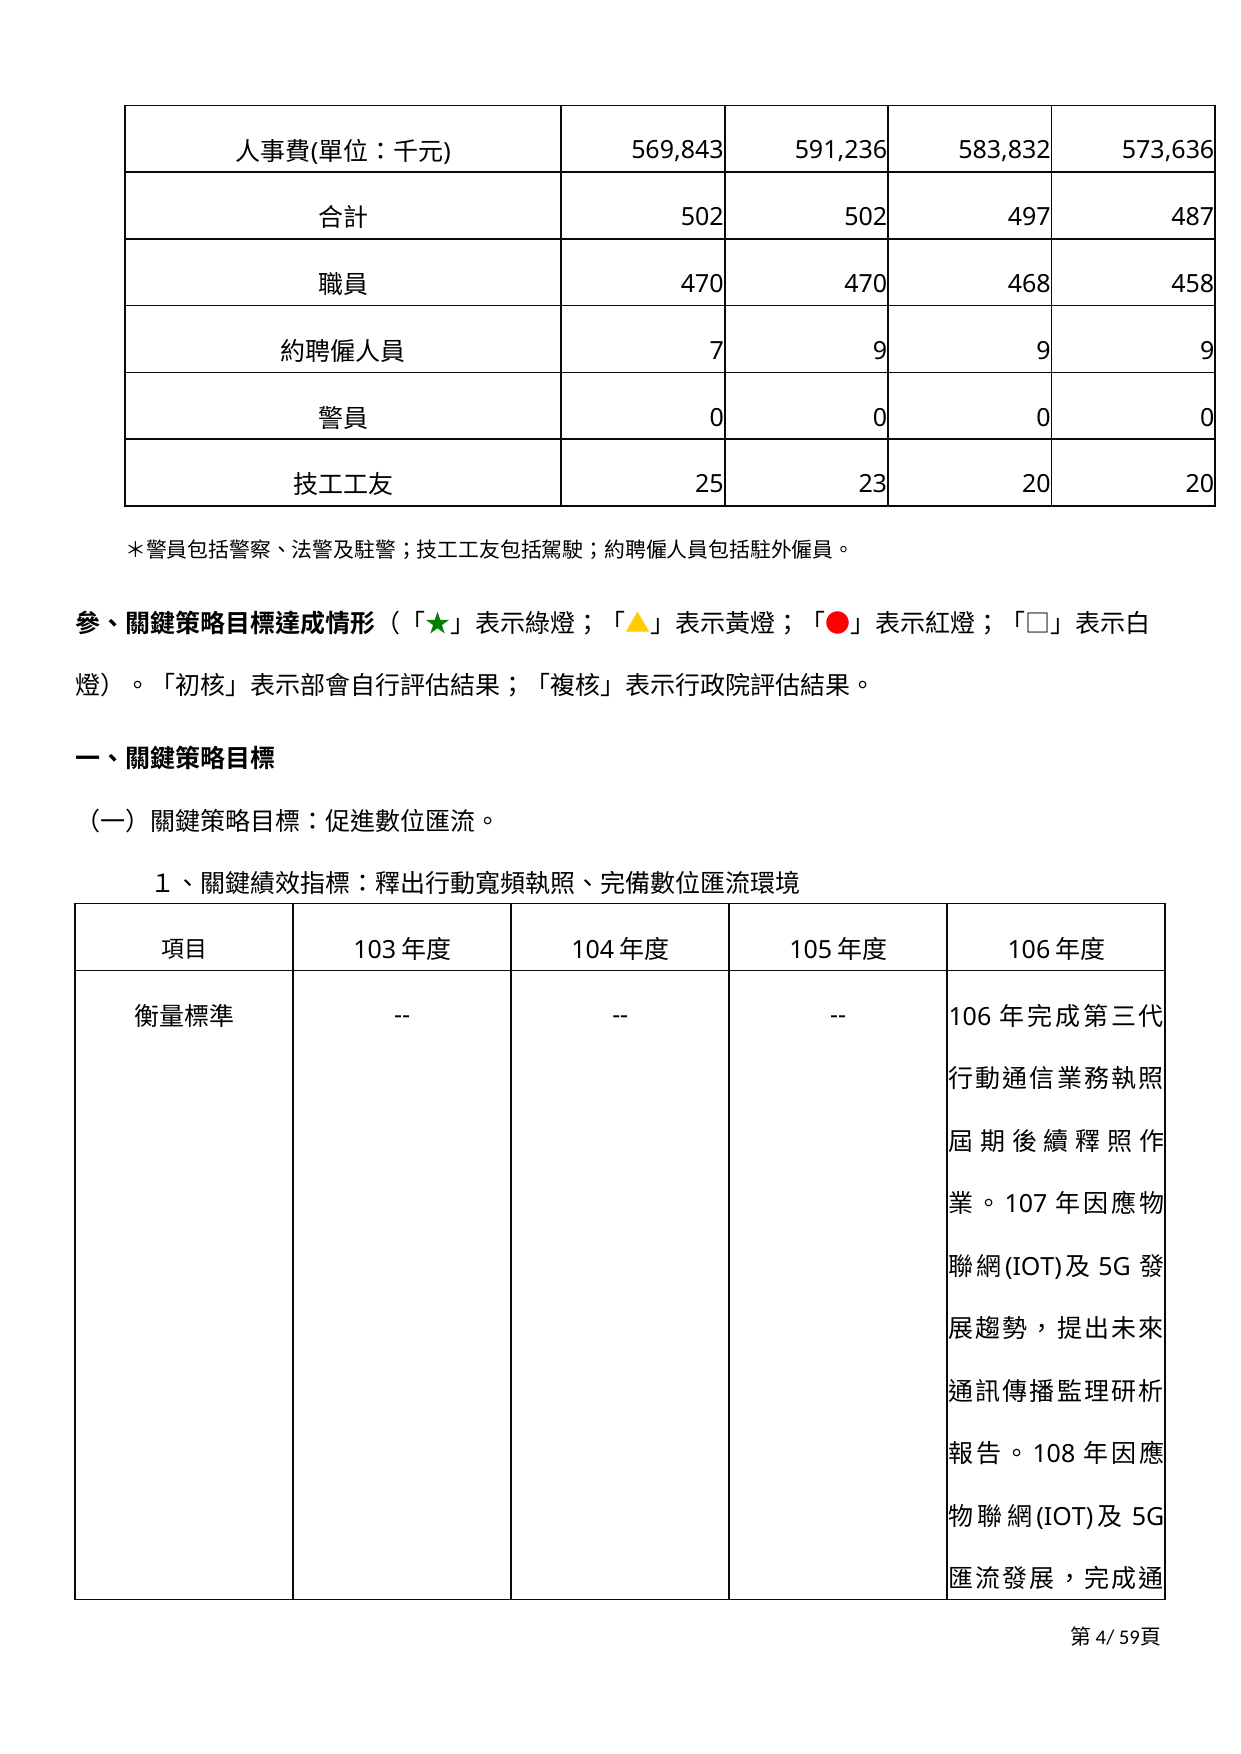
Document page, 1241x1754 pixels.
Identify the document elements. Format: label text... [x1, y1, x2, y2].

table_cell -- [512, 971, 728, 1599]
table_header 106年度 [948, 904, 1164, 969]
table_cell 人事費(單位：千元) [126, 106, 560, 171]
table_cell 502 [726, 173, 887, 238]
table_cell 573,636 [1052, 106, 1214, 171]
table_cell 23 [726, 440, 887, 505]
table_cell 0 [726, 373, 887, 438]
table_cell 20 [889, 440, 1051, 505]
table_cell 0 [562, 373, 724, 438]
table_cell 技工工友 [126, 440, 560, 505]
table_cell 20 [1052, 440, 1214, 505]
table_cell -- [730, 971, 946, 1599]
table_cell 9 [1052, 306, 1214, 372]
table_cell 470 [562, 240, 724, 305]
table_cell 591,236 [726, 106, 887, 171]
table_cell 569,843 [562, 106, 724, 171]
table_cell 0 [889, 373, 1051, 438]
table_cell 0 [1052, 373, 1214, 438]
text １、關鍵績效指標：釋出行動寬頻執照、完備數位匯流環境 [150, 840, 1165, 903]
table_cell 25 [562, 440, 724, 505]
table_cell 職員 [126, 240, 560, 305]
table_header 104年度 [512, 904, 728, 969]
title 參、關鍵策略目標達成情形（「★」表示綠燈；「▲」表示黃燈；「●」表示紅燈；「□」表示白燈）。「初核」表示部會自行評估結果；「複核」表示行政院評估結果。 [75, 580, 1165, 705]
text （一）關鍵策略目標：促進數位匯流。 [75, 778, 1165, 840]
table_cell 497 [889, 173, 1051, 238]
table_cell 458 [1052, 240, 1214, 305]
table_header 103年度 [294, 904, 510, 969]
table_cell 合計 [126, 173, 560, 238]
table_cell -- [294, 971, 510, 1599]
table_header 項目 [76, 904, 292, 969]
table_cell 468 [889, 240, 1051, 305]
table_cell 約聘僱人員 [126, 306, 560, 372]
table_cell 470 [726, 240, 887, 305]
table_cell 487 [1052, 173, 1214, 238]
table_cell 502 [562, 173, 724, 238]
table_header 105年度 [730, 904, 946, 969]
table_cell 7 [562, 306, 724, 372]
table_cell 9 [726, 306, 887, 372]
table_cell 583,832 [889, 106, 1051, 171]
text ＊警員包括警察、法警及駐警；技工工友包括駕駛；約聘僱人員包括駐外僱員。 [125, 507, 1165, 569]
table_cell 警員 [126, 373, 560, 438]
table_cell 9 [889, 306, 1051, 372]
table_cell 106年完成第三代行動通信業務執照屆期後續釋照作業。107年因應物聯網(IOT)及5G發展趨勢，提出未來通訊傳播監理研析報告。108年因應物聯網(IOT)及5G匯流發展，完成通 [948, 971, 1164, 1599]
text 一、關鍵策略目標 [75, 715, 1165, 778]
table_cell 衡量標準 [76, 971, 292, 1599]
